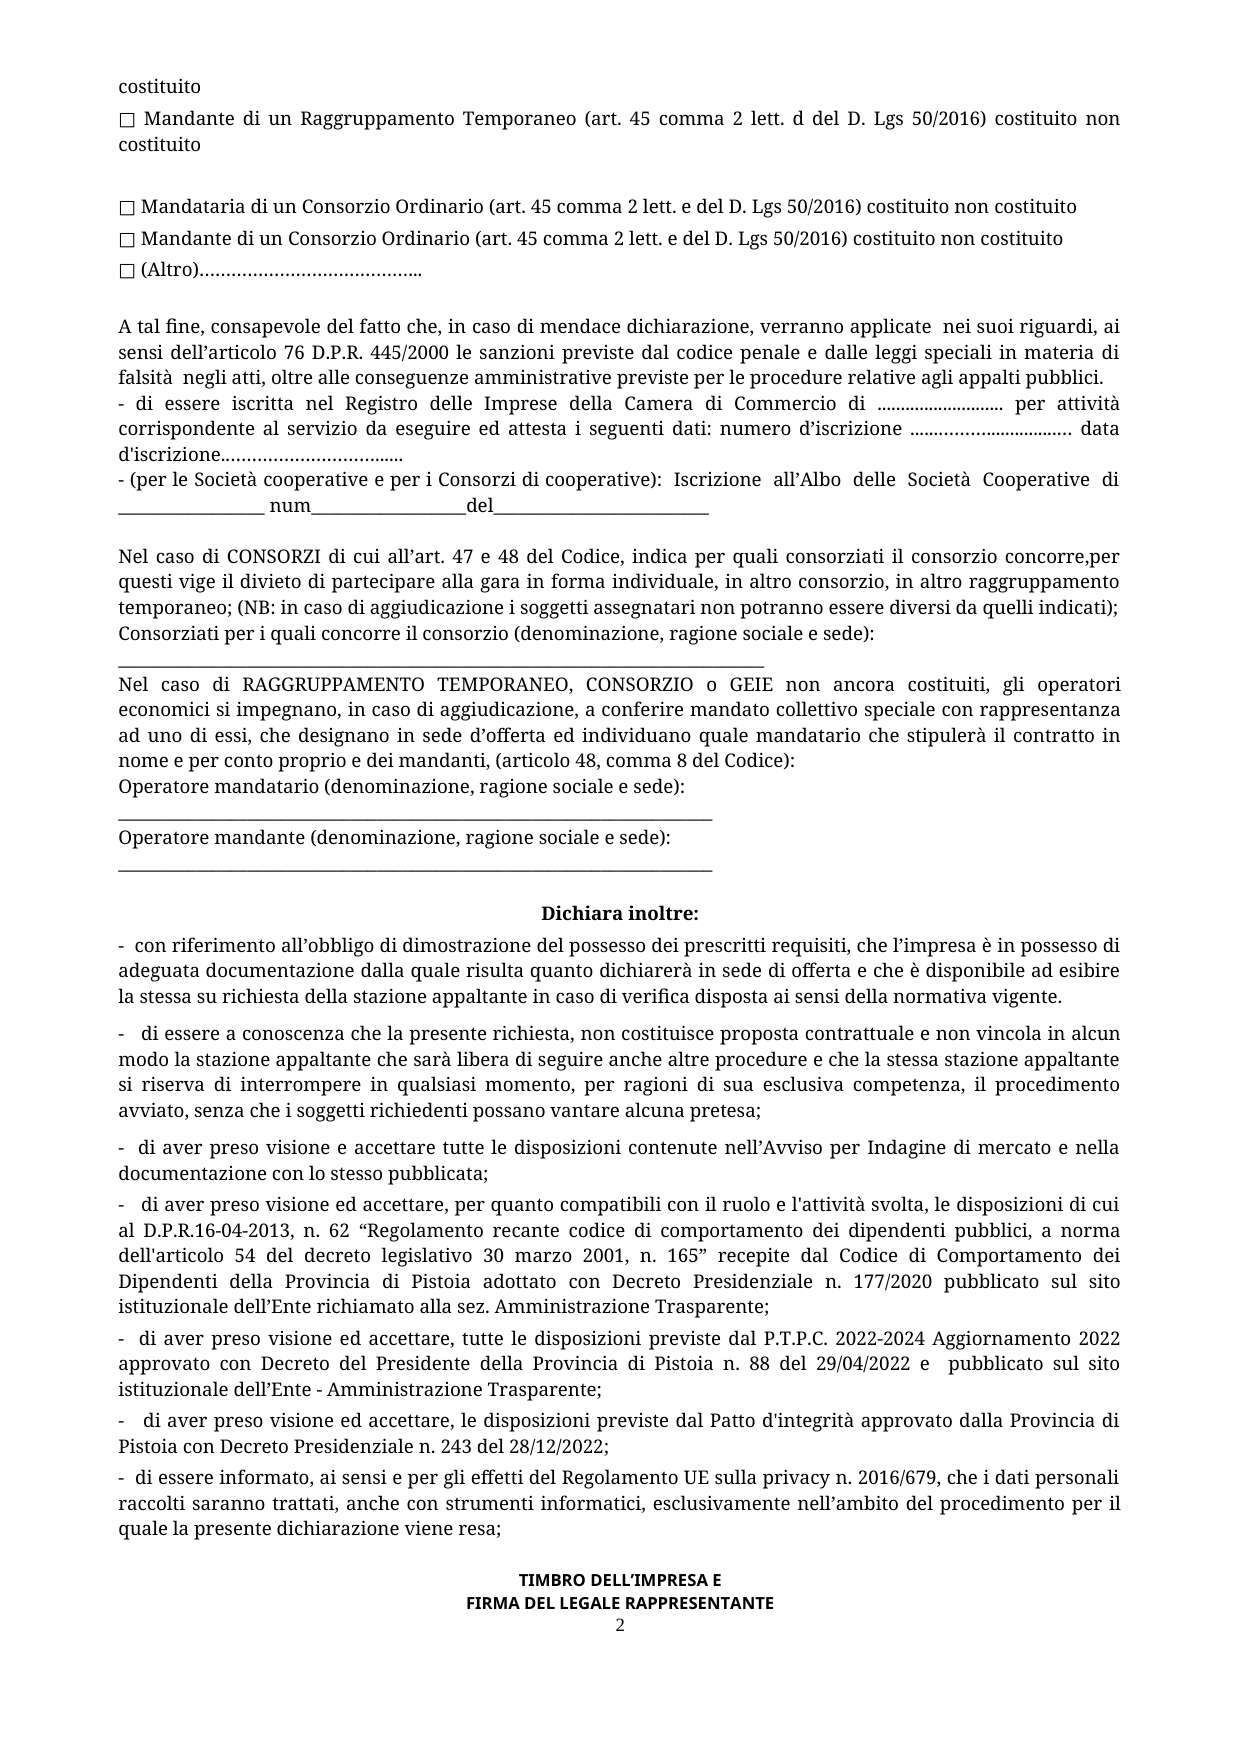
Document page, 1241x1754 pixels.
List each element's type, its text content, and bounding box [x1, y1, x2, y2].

text Nel caso di RAGGRUPPAMENTO TEMPORANEO, CONSORZIO o GEIE non ancora costituiti, gli operatori economici si impegnano, in caso di aggiudicazione, a conferire mandato collettivo speciale con rappresentanza ad uno di essi, che designano in sede d’offerta ed individuano quale mandatario che stipulerà il contratto in nome e per conto proprio e dei mandanti, (articolo 48, comma 8 del Codice): [118, 671, 1122, 773]
text costituito [118, 74, 1122, 99]
text - di essere iscritta nel Registro delle Imprese della Camera di Commercio di ........................... per attività corrispondente al servizio da eseguire ed attesta i seguenti dati: numero d’iscrizione ......………...............… data d'iscrizione..………………………...... [118, 390, 1122, 467]
text □ Mandante di un Consorzio Ordinario (art. 45 comma 2 lett. e del D. Lgs 50/2016) costituito non costituito [118, 225, 1122, 251]
text - con riferimento all’obbligo di dimostrazione del possesso dei prescritti requisiti, che l’impresa è in possesso di adeguata documentazione dalla quale risulta quanto dichiarerà in sede di offerta e che è disponibile ad esibire la stessa su richiesta della stazione appaltante in caso di verifica disposta ai sensi della normativa vigente. [118, 932, 1122, 1009]
text □ Mandante di un Raggruppamento Temporaneo (art. 45 comma 2 lett. d del D. Lgs 50/2016) costituito non costituito [118, 105, 1122, 156]
text A tal fine, consapevole del fatto che, in caso di mendace dichiarazione, verranno applicate nei suoi riguardi, ai sensi dell’articolo 76 D.P.R. 445/2000 le sanzioni previste dal codice penale e dalle leggi speciali in materia di falsità negli atti, oltre alle conseguenze amministrative previste per le procedure relative agli appalti pubblici. [118, 314, 1122, 390]
text Dichiara inoltre: [118, 901, 1122, 926]
text - di aver preso visione ed accettare, tutte le disposizioni previste dal P.T.P.C. 2022-2024 Aggiornamento 2022 approvato con Decreto del Presidente della Provincia di Pistoia n. 88 del 29/04/2022 e pubblicato sul sito istituzionale dell’Ente - Amministrazione Trasparente; [118, 1325, 1122, 1402]
text _____________________________________________________________________ [118, 798, 1122, 824]
text Consorziati per i quali concorre il consorzio (denominazione, ragione sociale e sede): [118, 620, 1122, 645]
text □ (Altro)…………………………………... [118, 257, 1122, 282]
text Nel caso di CONSORZI di cui all’art. 47 e 48 del Codice, indica per quali consorziati il consorzio concorre,per questi vige il divieto di partecipare alla gara in forma individuale, in altro consorzio, in altro raggruppamento temporaneo; (NB: in caso di aggiudicazione i soggetti assegnatari non potranno essere diversi da quelli indicati); [118, 543, 1122, 620]
text - (per le Società cooperative e per i Consorzi di cooperative): Iscrizione all’Albo delle Società Cooperative di _________________ num__________________del_________________________ [118, 467, 1122, 518]
text - di essere a conoscenza che la presente richiesta, non costituisce proposta contrattuale e non vincola in alcun modo la stazione appaltante che sarà libera di seguire anche altre procedure e che la stessa stazione appaltante si riserva di interrompere in qualsiasi momento, per ragioni di sua esclusiva competenza, il procedimento avviato, senza che i soggetti richiedenti possano vantare alcuna pretesa; [118, 1021, 1122, 1123]
text - di aver preso visione e accettare tutte le disposizioni contenute nell’Avviso per Indagine di mercato e nella documentazione con lo stesso pubblicata; [118, 1134, 1122, 1186]
text ___________________________________________________________________________ [118, 645, 1122, 671]
text - di aver preso visione ed accettare, per quanto compatibili con il ruolo e l'attività svolta, le disposizioni di cui al D.P.R.16-04-2013, n. 62 “Regolamento recante codice di comportamento dei dipendenti pubblici, a norma dell'articolo 54 del decreto legislativo 30 marzo 2001, n. 165” recepite dal Codice di Comportamento dei Dipendenti della Provincia di Pistoia adottato con Decreto Presidenziale n. 177/2020 pubblicato sul sito istituzionale dell’Ente richiamato alla sez. Amministrazione Trasparente; [118, 1191, 1122, 1319]
text - di aver preso visione ed accettare, le disposizioni previste dal Patto d'integrità approvato dalla Provincia di Pistoia con Decreto Presidenziale n. 243 del 28/12/2022; [118, 1407, 1122, 1458]
text Operatore mandante (denominazione, ragione sociale e sede): [118, 824, 1122, 849]
text - di essere informato, ai sensi e per gli effetti del Regolamento UE sulla privacy n. 2016/679, che i dati personali raccolti saranno trattati, anche con strumenti informatici, esclusivamente nell’ambito del procedimento per il quale la presente dichiarazione viene resa; [118, 1464, 1122, 1541]
text □ Mandataria di un Consorzio Ordinario (art. 45 comma 2 lett. e del D. Lgs 50/2016) costituito non costituito [118, 194, 1122, 219]
text _____________________________________________________________________ [118, 849, 1122, 875]
text Operatore mandatario (denominazione, ragione sociale e sede): [118, 773, 1122, 798]
